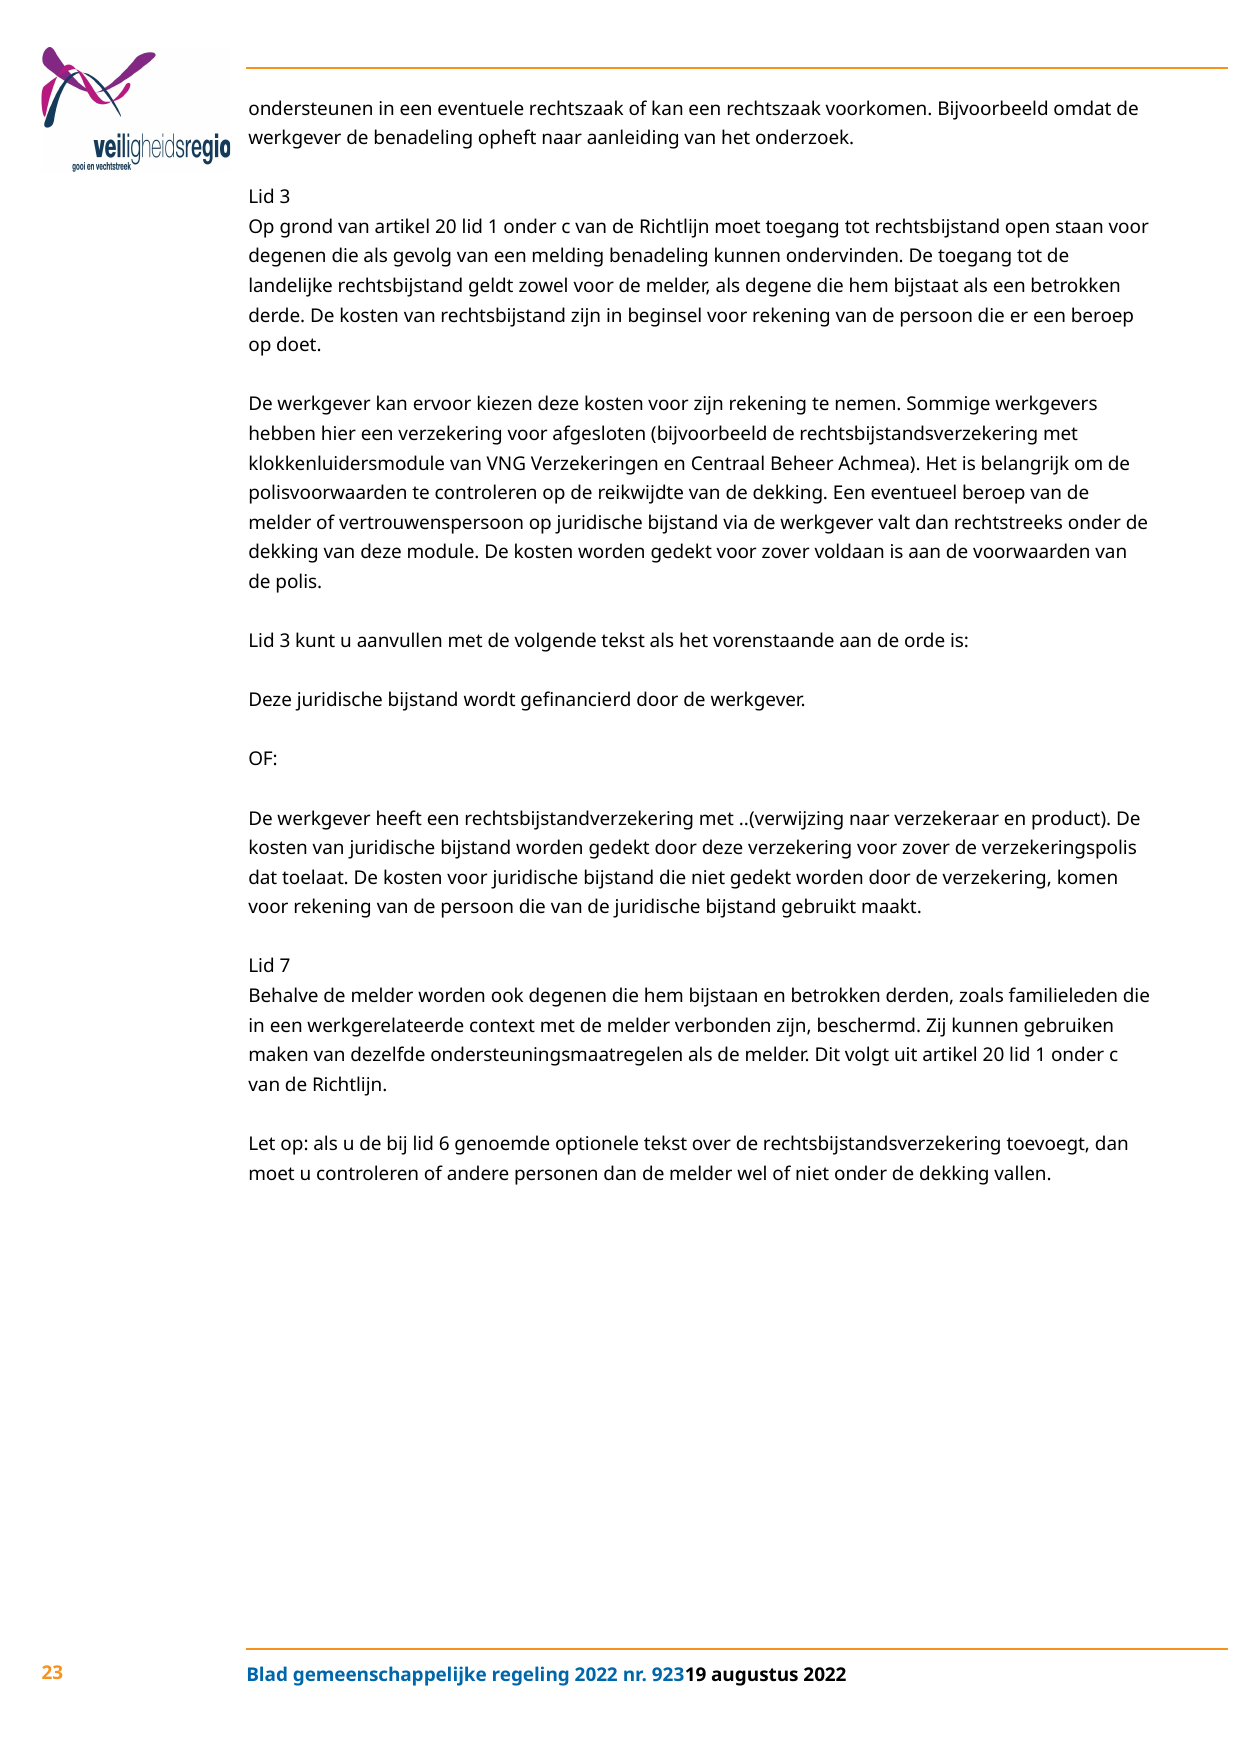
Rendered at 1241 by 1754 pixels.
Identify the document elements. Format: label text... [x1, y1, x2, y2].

text Op grond van artikel 20 lid 1 onder c van de Richtlijn moet toegang tot rechtsbijstand open staan voor degenen die als gevolg van een melding benadeling kunnen ondervinden. De toegang tot de landelijke rechtsbijstand geldt zowel voor de melder, als degene die hem bijstaat als een betrokken derde. De kosten van rechtsbijstand zijn in beginsel voor rekening van de persoon die er een beroep op doet. [248, 213, 1152, 357]
text Lid 3 kunt u aanvullen met de volgende tekst als het vorenstaande aan de orde is: [248, 627, 1152, 653]
text De werkgever heeft een rechtsbijstandverzekering met ..(verwijzing naar verzekeraar en product). De kosten van juridische bijstand worden gedekt door deze verzekering voor zover de verzekeringspolis dat toelaat. De kosten voor juridische bijstand die niet gedekt worden door de verzekering, komen voor rekening van de persoon die van de juridische bijstand gebruikt maakt. [248, 805, 1152, 919]
text De werkgever kan ervoor kiezen deze kosten voor zijn rekening te nemen. Sommige werkgevers hebben hier een verzekering voor afgesloten (bijvoorbeeld de rechtsbijstandsverzekering met klokkenluidersmodule van VNG Verzekeringen en Centraal Beheer Achmea). Het is belangrijk om de polisvoorwaarden te controleren op de reikwijdte van de dekking. Een eventueel beroep van de melder of vertrouwenspersoon op juridische bijstand via de werkgever valt dan rechtstreeks onder de dekking van deze module. De kosten worden gedekt voor zover voldaan is aan de voorwaarden van de polis. [248, 391, 1152, 594]
text Deze juridische bijstand wordt gefinancierd door de werkgever. [248, 686, 1152, 712]
text Let op: als u de bij lid 6 genoemde optionele tekst over de rechtsbijstandsverzekering toevoegt, dan moet u controleren of andere personen dan de melder wel of niet onder de dekking vallen. [248, 1130, 1152, 1186]
text ondersteunen in een eventuele rechtszaak of kan een rechtszaak voorkomen. Bijvoorbeeld omdat de werkgever de benadeling opheft naar aanleiding van het onderzoek. [248, 95, 1152, 150]
text Behalve de melder worden ook degenen die hem bijstaan en betrokken derden, zoals familieleden die in een werkgerelateerde context met de melder verbonden zijn, beschermd. Zij kunnen gebruiken maken van dezelfde ondersteuningsmaatregelen als de melder. Dit volgt uit artikel 20 lid 1 onder c van de Richtlijn. [248, 982, 1152, 1097]
text OF: [248, 746, 1152, 771]
text Lid 3 [248, 183, 1152, 209]
text Lid 7 [248, 953, 1152, 978]
picture [41, 47, 231, 172]
